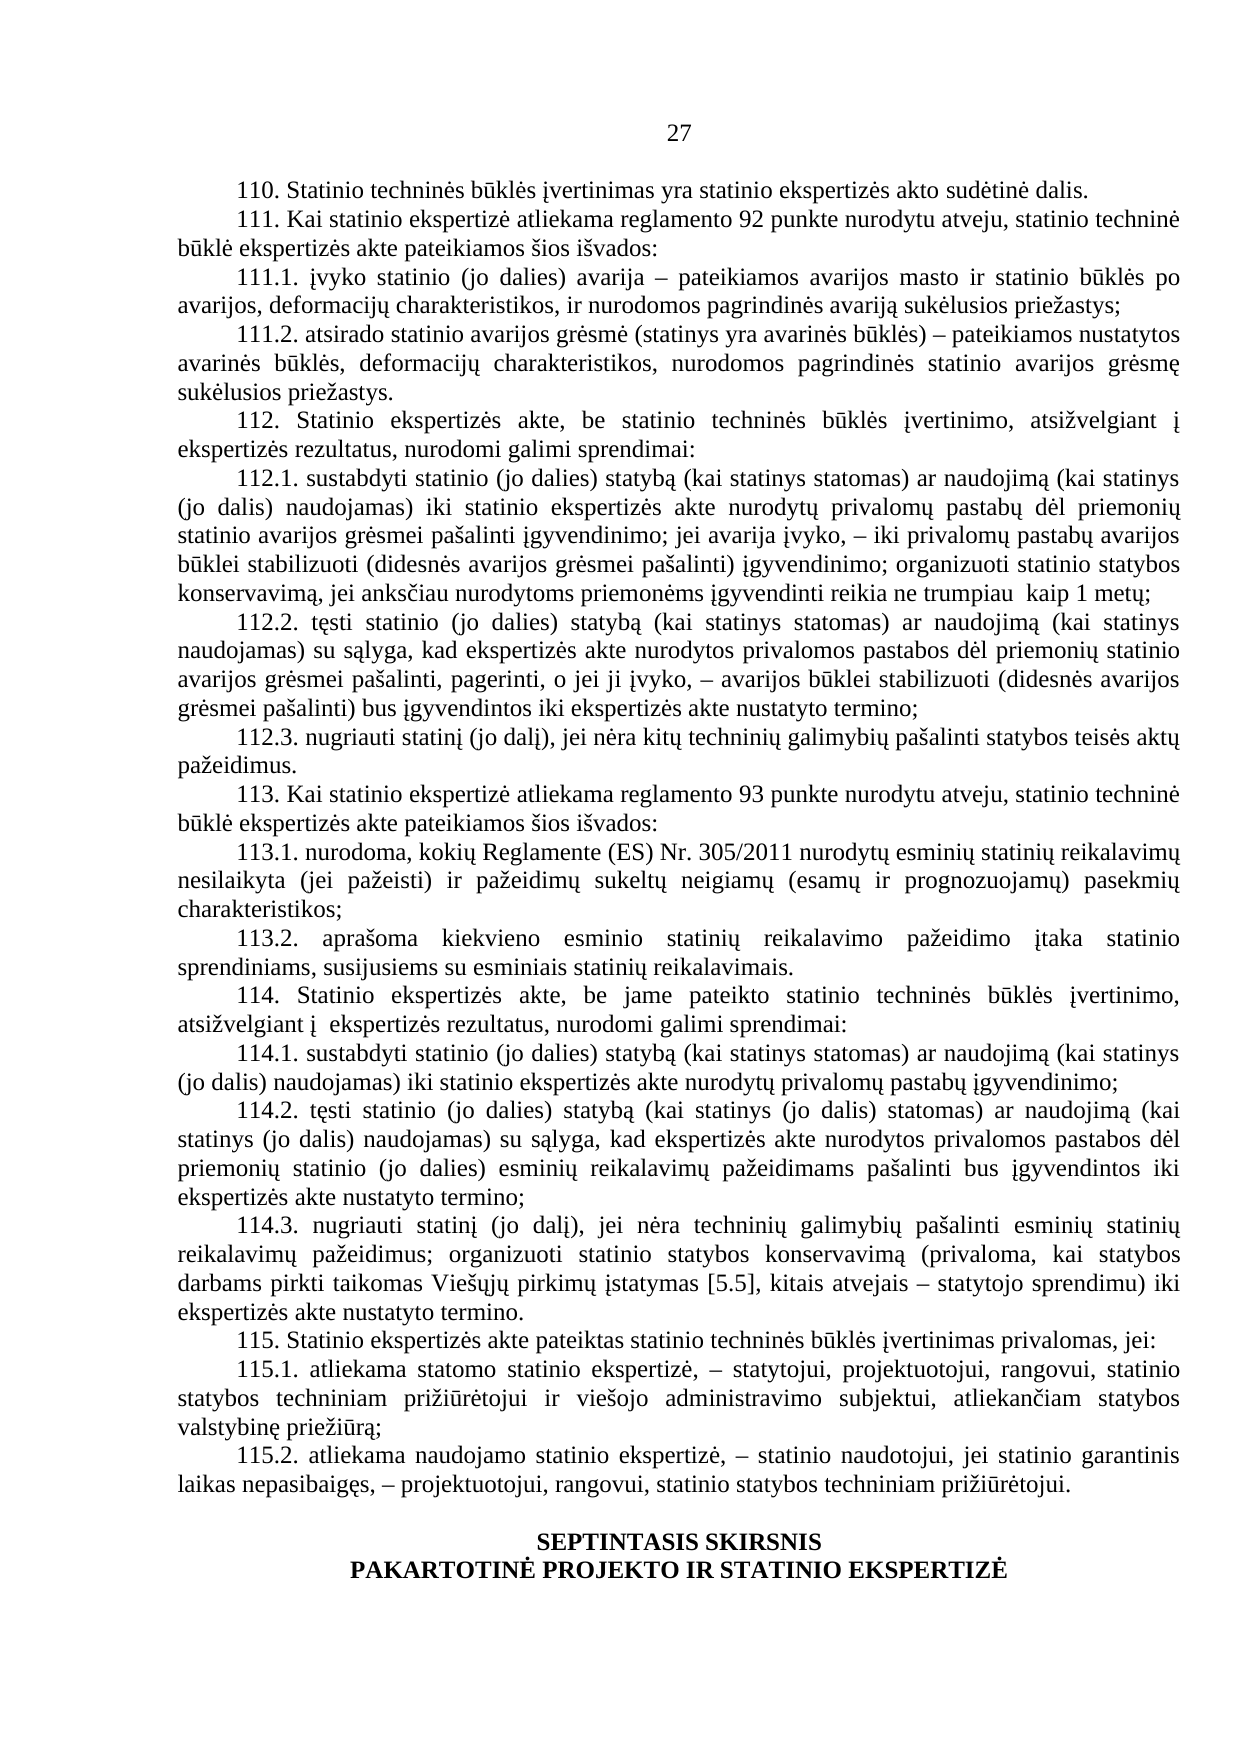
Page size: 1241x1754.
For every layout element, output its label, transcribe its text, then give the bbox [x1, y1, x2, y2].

text 111.2. atsirado statinio avarijos grėsmė (statinys yra avarinės būklės) – pateikiamos nustatytos avarinės būklės, deformacijų charakteristikos, nurodomos pagrindinės statinio avarijos grėsmę sukėlusios priežastys. [177, 319, 1181, 406]
text 112.2. tęsti statinio (jo dalies) statybą (kai statinys statomas) ar naudojimą (kai statinys naudojamas) su sąlyga, kad ekspertizės akte nurodytos privalomos pastabos dėl priemonių statinio avarijos grėsmei pašalinti, pagerinti, o jei ji įvyko, – avarijos būklei stabilizuoti (didesnės avarijos grėsmei pašalinti) bus įgyvendintos iki ekspertizės akte nustatyto termino; [177, 607, 1181, 722]
text 115. Statinio ekspertizės akte pateiktas statinio techninės būklės įvertinimas privalomas, jei: [177, 1326, 1181, 1354]
text 110. Statinio techninės būklės įvertinimas yra statinio ekspertizės akto sudėtinė dalis. [177, 176, 1181, 204]
text 114.3. nugriauti statinį (jo dalį), jei nėra techninių galimybių pašalinti esminių statinių reikalavimų pažeidimus; organizuoti statinio statybos konservavimą (privaloma, kai statybos darbams pirkti taikomas Viešųjų pirkimų įstatymas [5.5], kitais atvejais – statytojo sprendimu) iki ekspertizės akte nustatyto termino. [177, 1211, 1181, 1326]
text 113. Kai statinio ekspertizė atliekama reglamento 93 punkte nurodytu atveju, statinio techninė būklė ekspertizės akte pateikiamos šios išvados: [177, 779, 1181, 837]
text 111.1. įvyko statinio (jo dalies) avarija – pateikiamos avarijos masto ir statinio būklės po avarijos, deformacijų charakteristikos, ir nurodomos pagrindinės avariją sukėlusios priežastys; [177, 262, 1181, 319]
text 114.2. tęsti statinio (jo dalies) statybą (kai statinys (jo dalis) statomas) ar naudojimą (kai statinys (jo dalis) naudojamas) su sąlyga, kad ekspertizės akte nurodytos privalomos pastabos dėl priemonių statinio (jo dalies) esminių reikalavimų pažeidimams pašalinti bus įgyvendintos iki ekspertizės akte nustatyto termino; [177, 1096, 1181, 1211]
text 112. Statinio ekspertizės akte, be statinio techninės būklės įvertinimo, atsižvelgiant į ekspertizės rezultatus, nurodomi galimi sprendimai: [177, 406, 1181, 463]
text 112.3. nugriauti statinį (jo dalį), jei nėra kitų techninių galimybių pašalinti statybos teisės aktų pažeidimus. [177, 722, 1181, 779]
text 114.1. sustabdyti statinio (jo dalies) statybą (kai statinys statomas) ar naudojimą (kai statinys (jo dalis) naudojamas) iki statinio ekspertizės akte nurodytų privalomų pastabų įgyvendinimo; [177, 1038, 1181, 1096]
text 115.2. atliekama naudojamo statinio ekspertizė, – statinio naudotojui, jei statinio garantinis laikas nepasibaigęs, – projektuotojui, rangovui, statinio statybos techniniam prižiūrėtojui. [177, 1441, 1181, 1498]
text 113.2. aprašoma kiekvieno esminio statinių reikalavimo pažeidimo įtaka statinio sprendiniams, susijusiems su esminiais statinių reikalavimais. [177, 923, 1181, 981]
text PAKARTOTINĖ PROJEKTO IR STATINIO EKSPERTIZĖ [177, 1556, 1181, 1584]
text 112.1. sustabdyti statinio (jo dalies) statybą (kai statinys statomas) ar naudojimą (kai statinys (jo dalis) naudojamas) iki statinio ekspertizės akte nurodytų privalomų pastabų dėl priemonių statinio avarijos grėsmei pašalinti įgyvendinimo; jei avarija įvyko, – iki privalomų pastabų avarijos būklei stabilizuoti (didesnės avarijos grėsmei pašalinti) įgyvendinimo; organizuoti statinio statybos konservavimą, jei anksčiau nurodytoms priemonėms įgyvendinti reikia ne trumpiau kaip 1 metų; [177, 463, 1181, 607]
text 111. Kai statinio ekspertizė atliekama reglamento 92 punkte nurodytu atveju, statinio techninė būklė ekspertizės akte pateikiamos šios išvados: [177, 204, 1181, 262]
text SEPTINTASIS SKIRSNIS [177, 1527, 1181, 1556]
text 113.1. nurodoma, kokių Reglamente (ES) Nr. 305/2011 nurodytų esminių statinių reikalavimų nesilaikyta (jei pažeisti) ir pažeidimų sukeltų neigiamų (esamų ir prognozuojamų) pasekmių charakteristikos; [177, 837, 1181, 923]
text 114. Statinio ekspertizės akte, be jame pateikto statinio techninės būklės įvertinimo, atsižvelgiant į ekspertizės rezultatus, nurodomi galimi sprendimai: [177, 981, 1181, 1038]
text 115.1. atliekama statomo statinio ekspertizė, – statytojui, projektuotojui, rangovui, statinio statybos techniniam prižiūrėtojui ir viešojo administravimo subjektui, atliekančiam statybos valstybinę priežiūrą; [177, 1354, 1181, 1441]
